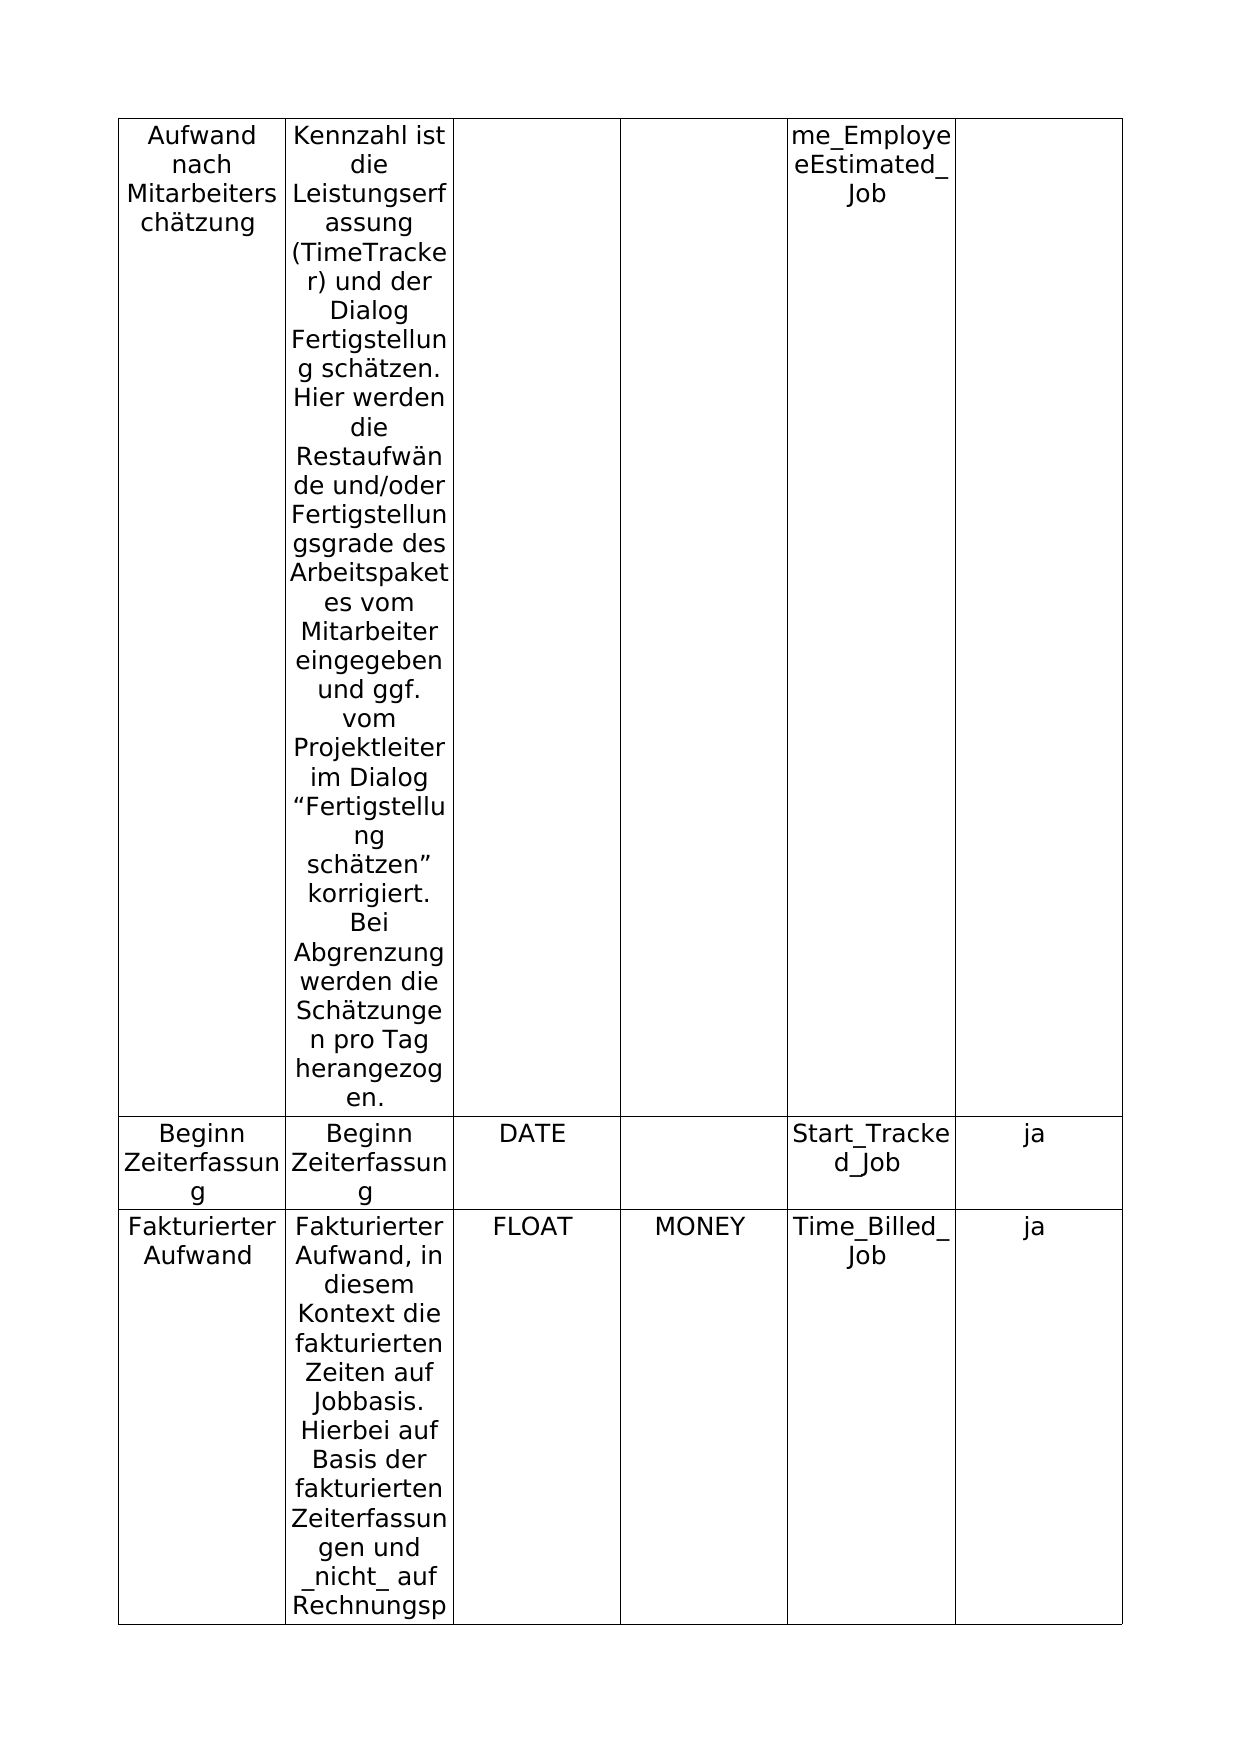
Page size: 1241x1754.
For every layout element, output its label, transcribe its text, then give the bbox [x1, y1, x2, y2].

table_cell Fakturierter Aufwand, in diesem Kontext die fakturierten Zeiten auf Jobbasis. Hierbei auf Basis der fakturierten Zeiterfassungen und _nicht_ auf Rechnungsp [286, 1210, 453, 1623]
table_cell [956, 119, 1122, 1116]
table_cell Fakturierter Aufwand [119, 1210, 285, 1623]
table_cell [621, 119, 787, 1116]
table_cell ja [956, 1117, 1122, 1209]
table_cell me_EmployeeEstimated_Job [788, 119, 955, 1116]
table_cell Aufwand nach Mitarbeiterschätzung [119, 119, 285, 1116]
table_cell [621, 1117, 787, 1209]
table_cell FLOAT [454, 1210, 620, 1623]
table_cell DATE [454, 1117, 620, 1209]
table_cell Time_Billed_Job [788, 1210, 955, 1623]
table_cell Start_Tracked_Job [788, 1117, 955, 1209]
table_cell [454, 119, 620, 1116]
table_cell MONEY [621, 1210, 787, 1623]
table_cell ja [956, 1210, 1122, 1623]
table_cell Beginn Zeiterfassung [286, 1117, 453, 1209]
table_cell Kennzahl ist die Leistungserfassung (TimeTracker) und der Dialog Fertigstellung schätzen. Hier werden die Restaufwände und/oder Fertigstellungsgrade des Arbeitspaketes vom Mitarbeiter eingegeben und ggf. vom Projektleiter im Dialog “Fertigstellung schätzen” korrigiert. Bei Abgrenzung werden die Schätzungen pro Tag herangezogen. [286, 119, 453, 1116]
table_cell Beginn Zeiterfassung [119, 1117, 285, 1209]
